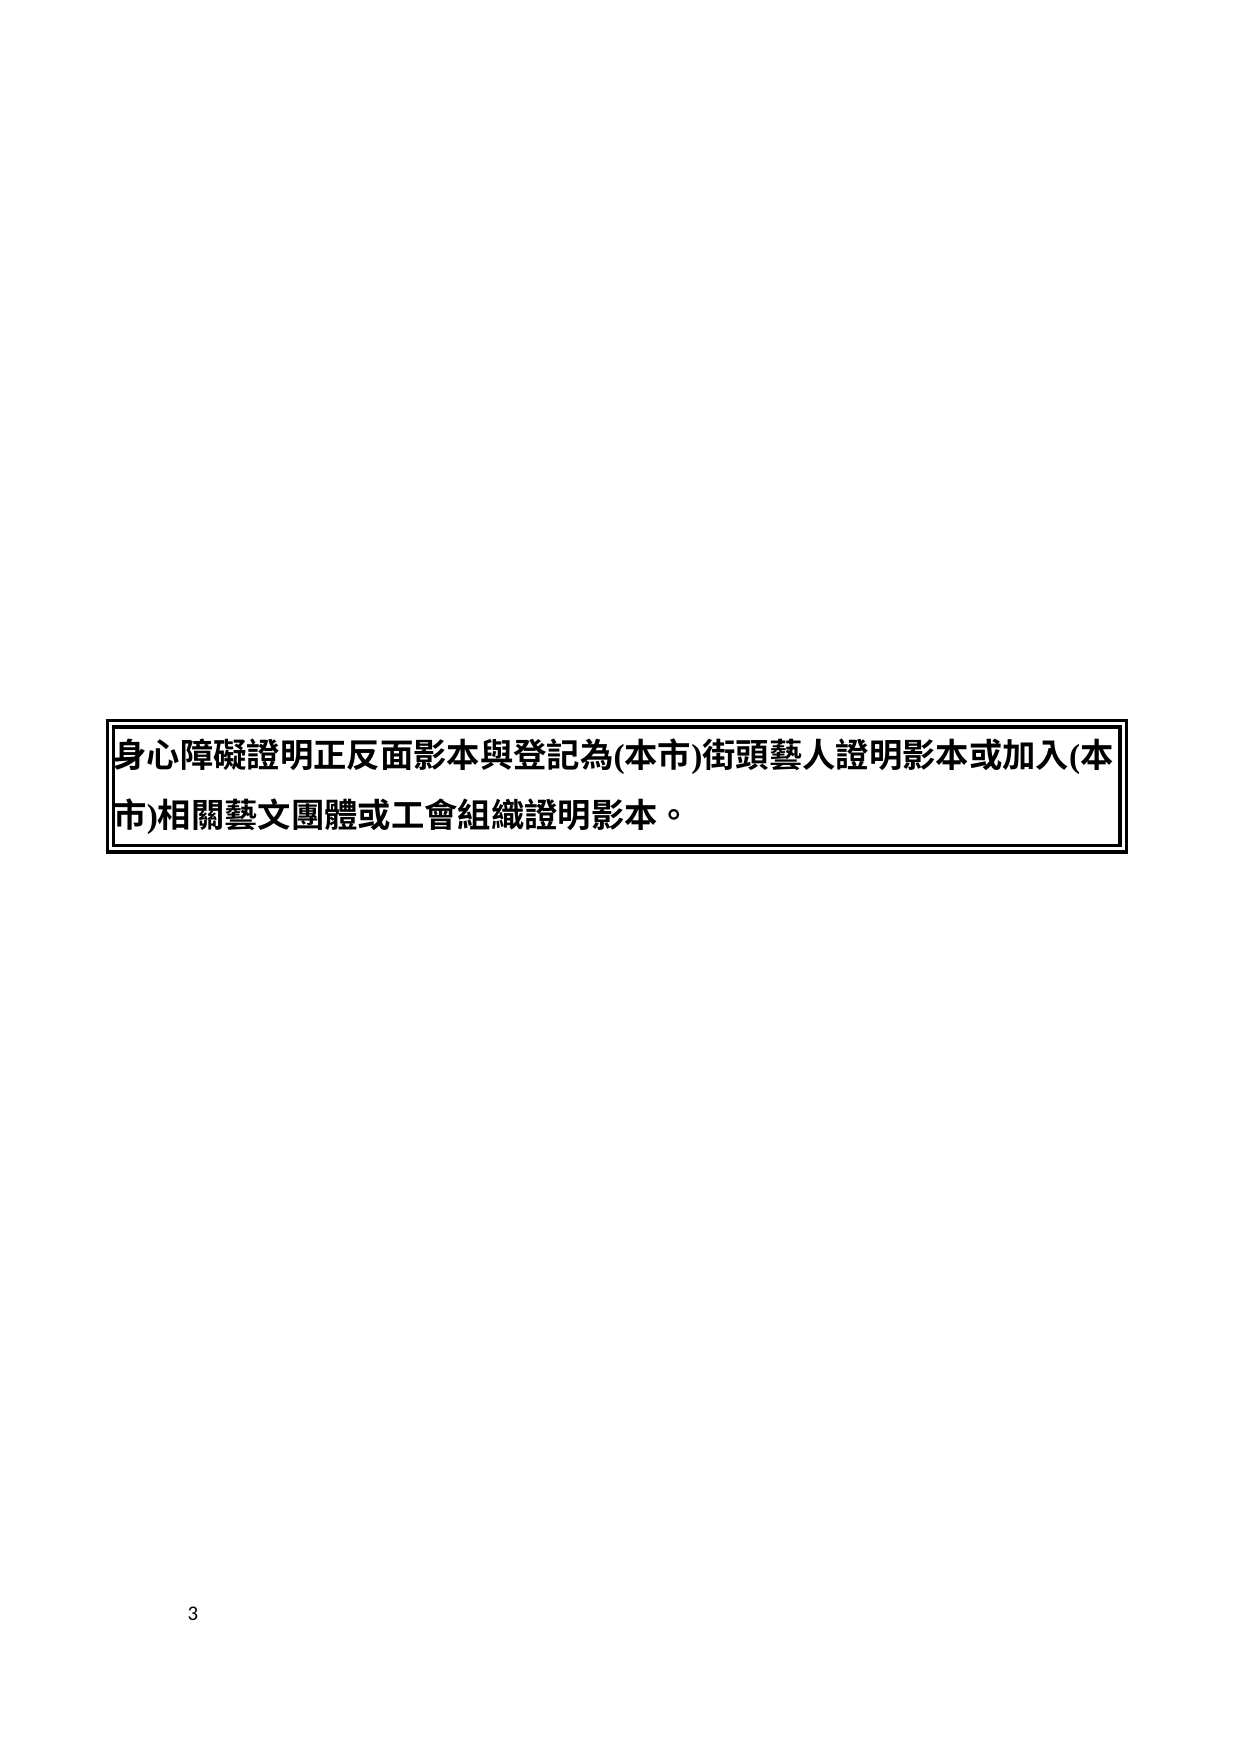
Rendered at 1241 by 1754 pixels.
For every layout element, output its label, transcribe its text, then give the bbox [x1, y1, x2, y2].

table_cell 身心障礙證明正反面影本與登記為(本市)街頭藝人證明影本或加入(本市)相關藝文團體或工會組織證明影本。 [110, 722, 1123, 844]
